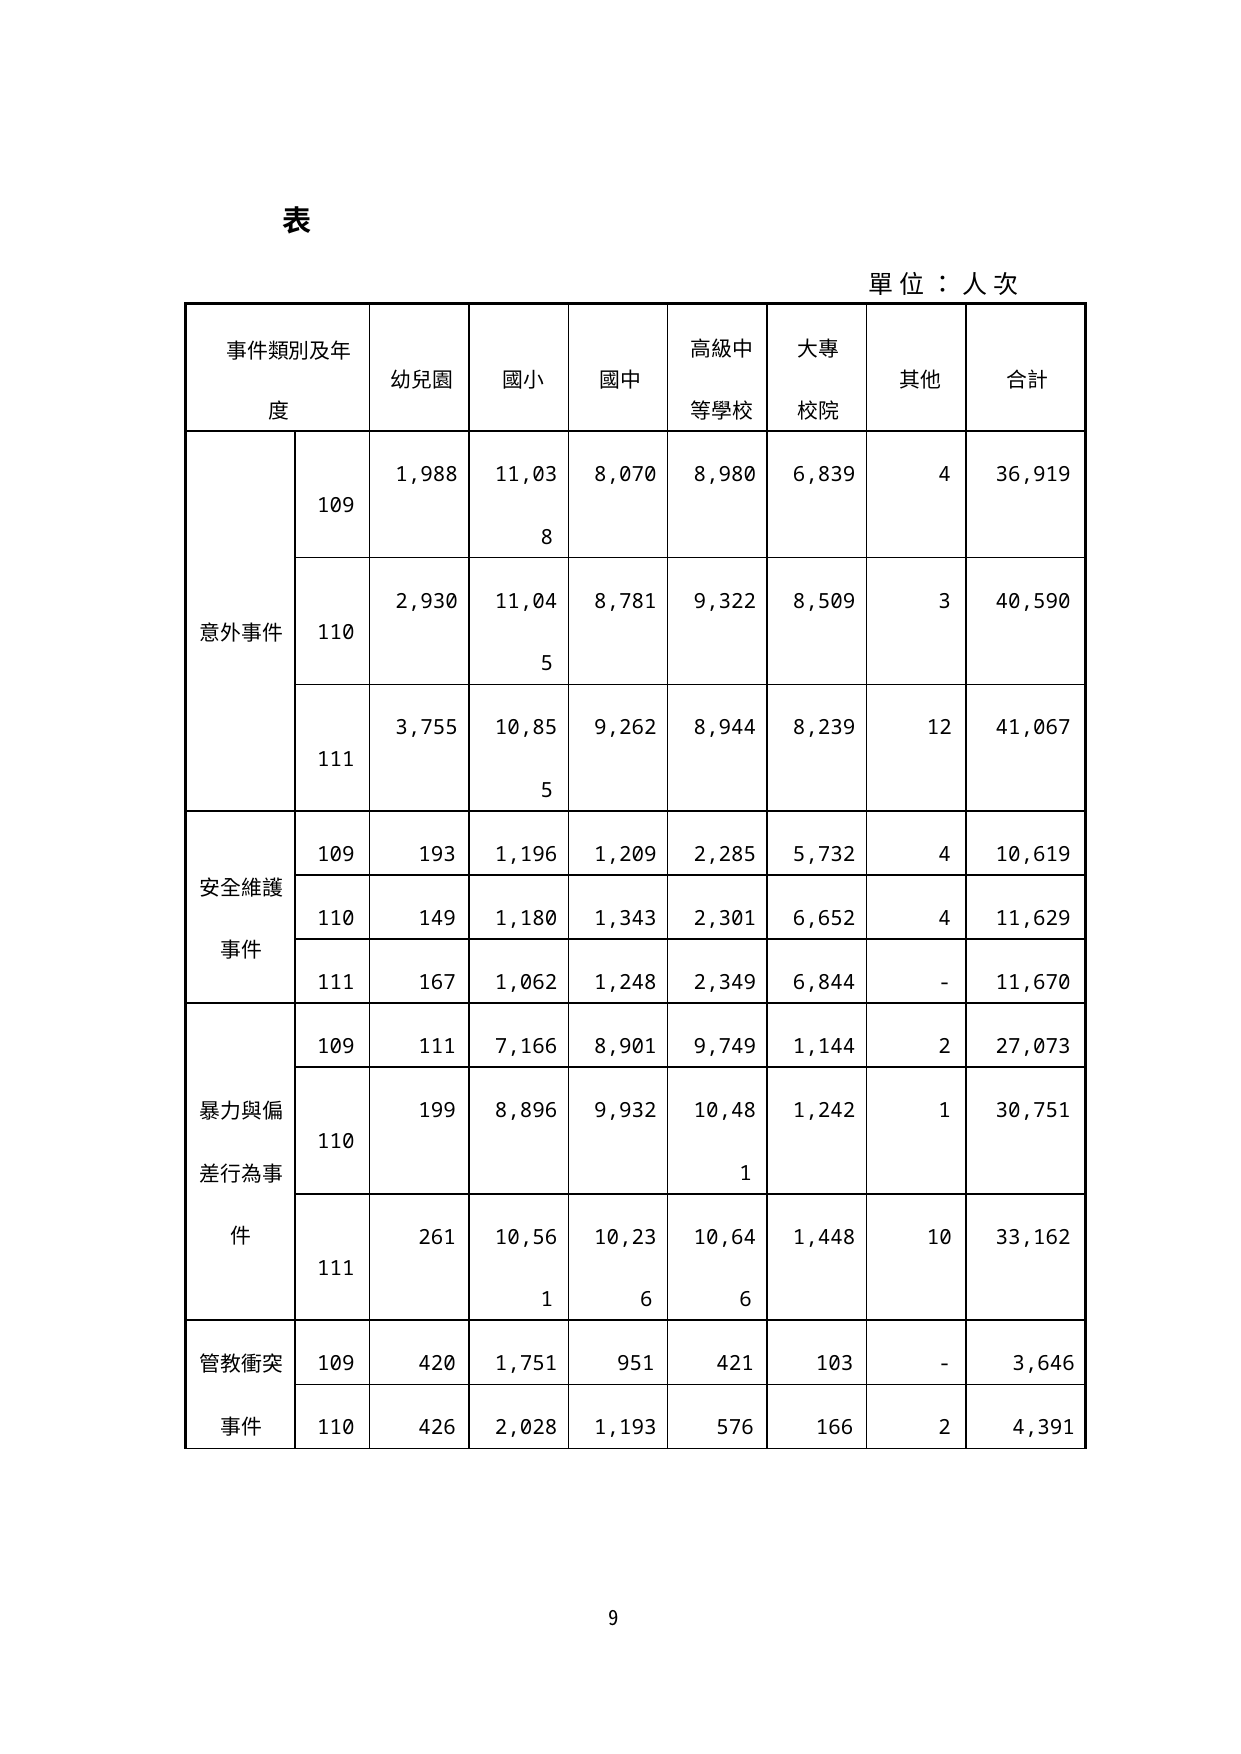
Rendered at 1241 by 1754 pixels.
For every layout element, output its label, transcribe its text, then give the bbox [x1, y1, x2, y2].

table_cell 管教衝突事件 [187, 1321, 294, 1447]
table_cell 4 [867, 812, 965, 874]
table_cell 10,481 [668, 1068, 766, 1193]
table_cell 9,932 [569, 1068, 667, 1193]
table_cell 27,073 [967, 1004, 1084, 1066]
text 表 [173, 177, 1063, 240]
table_cell 1,180 [470, 876, 568, 938]
table_cell 暴力與偏差行為事件 [187, 1004, 294, 1319]
table_cell 4 [867, 432, 965, 557]
table_cell 4 [867, 876, 965, 938]
table_cell 111 [370, 1004, 468, 1066]
table_cell 9,322 [668, 558, 766, 683]
table_cell 8,901 [569, 1004, 667, 1066]
table_cell 6,652 [768, 876, 866, 938]
table_cell 111 [296, 685, 369, 810]
table_cell 6,844 [768, 940, 866, 1002]
table_cell 1,193 [569, 1385, 667, 1447]
table_cell 109 [296, 432, 369, 557]
table_header 合計 [967, 305, 1084, 430]
table_cell 1,242 [768, 1068, 866, 1193]
table_cell 7,166 [470, 1004, 568, 1066]
table_cell 10,236 [569, 1195, 667, 1319]
table_cell 10,646 [668, 1195, 766, 1319]
table_header 高級中等學校 [668, 305, 766, 430]
table_cell 3,755 [370, 685, 468, 810]
table_cell 10,561 [470, 1195, 568, 1319]
table_cell 1,448 [768, 1195, 866, 1319]
table_cell 36,919 [967, 432, 1084, 557]
table_cell 4,391 [967, 1385, 1084, 1447]
table_cell 109 [296, 1321, 369, 1383]
table_cell 3 [867, 558, 965, 683]
table_cell 2 [867, 1385, 965, 1447]
table_cell 1,988 [370, 432, 468, 557]
table_cell 421 [668, 1321, 766, 1383]
table_cell 3,646 [967, 1321, 1084, 1383]
table_cell 576 [668, 1385, 766, 1447]
table_cell 426 [370, 1385, 468, 1447]
table_cell 2,349 [668, 940, 766, 1002]
table_cell 8,896 [470, 1068, 568, 1193]
table_cell 1,343 [569, 876, 667, 938]
table_cell 41,067 [967, 685, 1084, 810]
table_cell 8,070 [569, 432, 667, 557]
table_cell 11,045 [470, 558, 568, 683]
table_cell 149 [370, 876, 468, 938]
table_cell 103 [768, 1321, 866, 1383]
table_cell 420 [370, 1321, 468, 1383]
table_cell 109 [296, 1004, 369, 1066]
table_cell - [867, 1321, 965, 1383]
table_cell - [867, 940, 965, 1002]
table_cell 1,751 [470, 1321, 568, 1383]
table_cell 11,670 [967, 940, 1084, 1002]
table_cell 2 [867, 1004, 965, 1066]
table_cell 6,839 [768, 432, 866, 557]
table_cell 5,732 [768, 812, 866, 874]
table_cell 30,751 [967, 1068, 1084, 1193]
table_cell 2,285 [668, 812, 766, 874]
table_cell 8,980 [668, 432, 766, 557]
table_cell 8,509 [768, 558, 866, 683]
table_cell 1 [867, 1068, 965, 1193]
table_cell 166 [768, 1385, 866, 1447]
table_cell 1,062 [470, 940, 568, 1002]
table_cell 9,749 [668, 1004, 766, 1066]
table_cell 8,239 [768, 685, 866, 810]
table_cell 8,781 [569, 558, 667, 683]
table_cell 10,855 [470, 685, 568, 810]
table_cell 193 [370, 812, 468, 874]
table_header 其他 [867, 305, 965, 430]
table_cell 9,262 [569, 685, 667, 810]
table_header 幼兒園 [370, 305, 468, 430]
table_cell 11,629 [967, 876, 1084, 938]
table_cell 40,590 [967, 558, 1084, 683]
table_cell 261 [370, 1195, 468, 1319]
table_cell 2,930 [370, 558, 468, 683]
table_cell 110 [296, 1385, 369, 1447]
table_cell 110 [296, 558, 369, 683]
table_cell 110 [296, 876, 369, 938]
table_cell 1,209 [569, 812, 667, 874]
table_header 國小 [470, 305, 568, 430]
table_cell 167 [370, 940, 468, 1002]
table_cell 10 [867, 1195, 965, 1319]
table_cell 1,196 [470, 812, 568, 874]
table_cell 1,144 [768, 1004, 866, 1066]
table_header 事件類別及年度 [187, 305, 369, 430]
table_cell 110 [296, 1068, 369, 1193]
table_cell 33,162 [967, 1195, 1084, 1319]
table_cell 111 [296, 1195, 369, 1319]
table_header 大專 校院 [768, 305, 866, 430]
table_cell 109 [296, 812, 369, 874]
text 單位：人次 [173, 240, 1063, 302]
table_cell 951 [569, 1321, 667, 1383]
table_cell 10,619 [967, 812, 1084, 874]
table_cell 8,944 [668, 685, 766, 810]
table_cell 意外事件 [187, 432, 294, 810]
table_cell 11,038 [470, 432, 568, 557]
table_cell 2,028 [470, 1385, 568, 1447]
table_cell 12 [867, 685, 965, 810]
table_cell 111 [296, 940, 369, 1002]
table_cell 2,301 [668, 876, 766, 938]
table_header 國中 [569, 305, 667, 430]
table_cell 1,248 [569, 940, 667, 1002]
table_cell 安全維護事件 [187, 812, 294, 1002]
table_cell 199 [370, 1068, 468, 1193]
